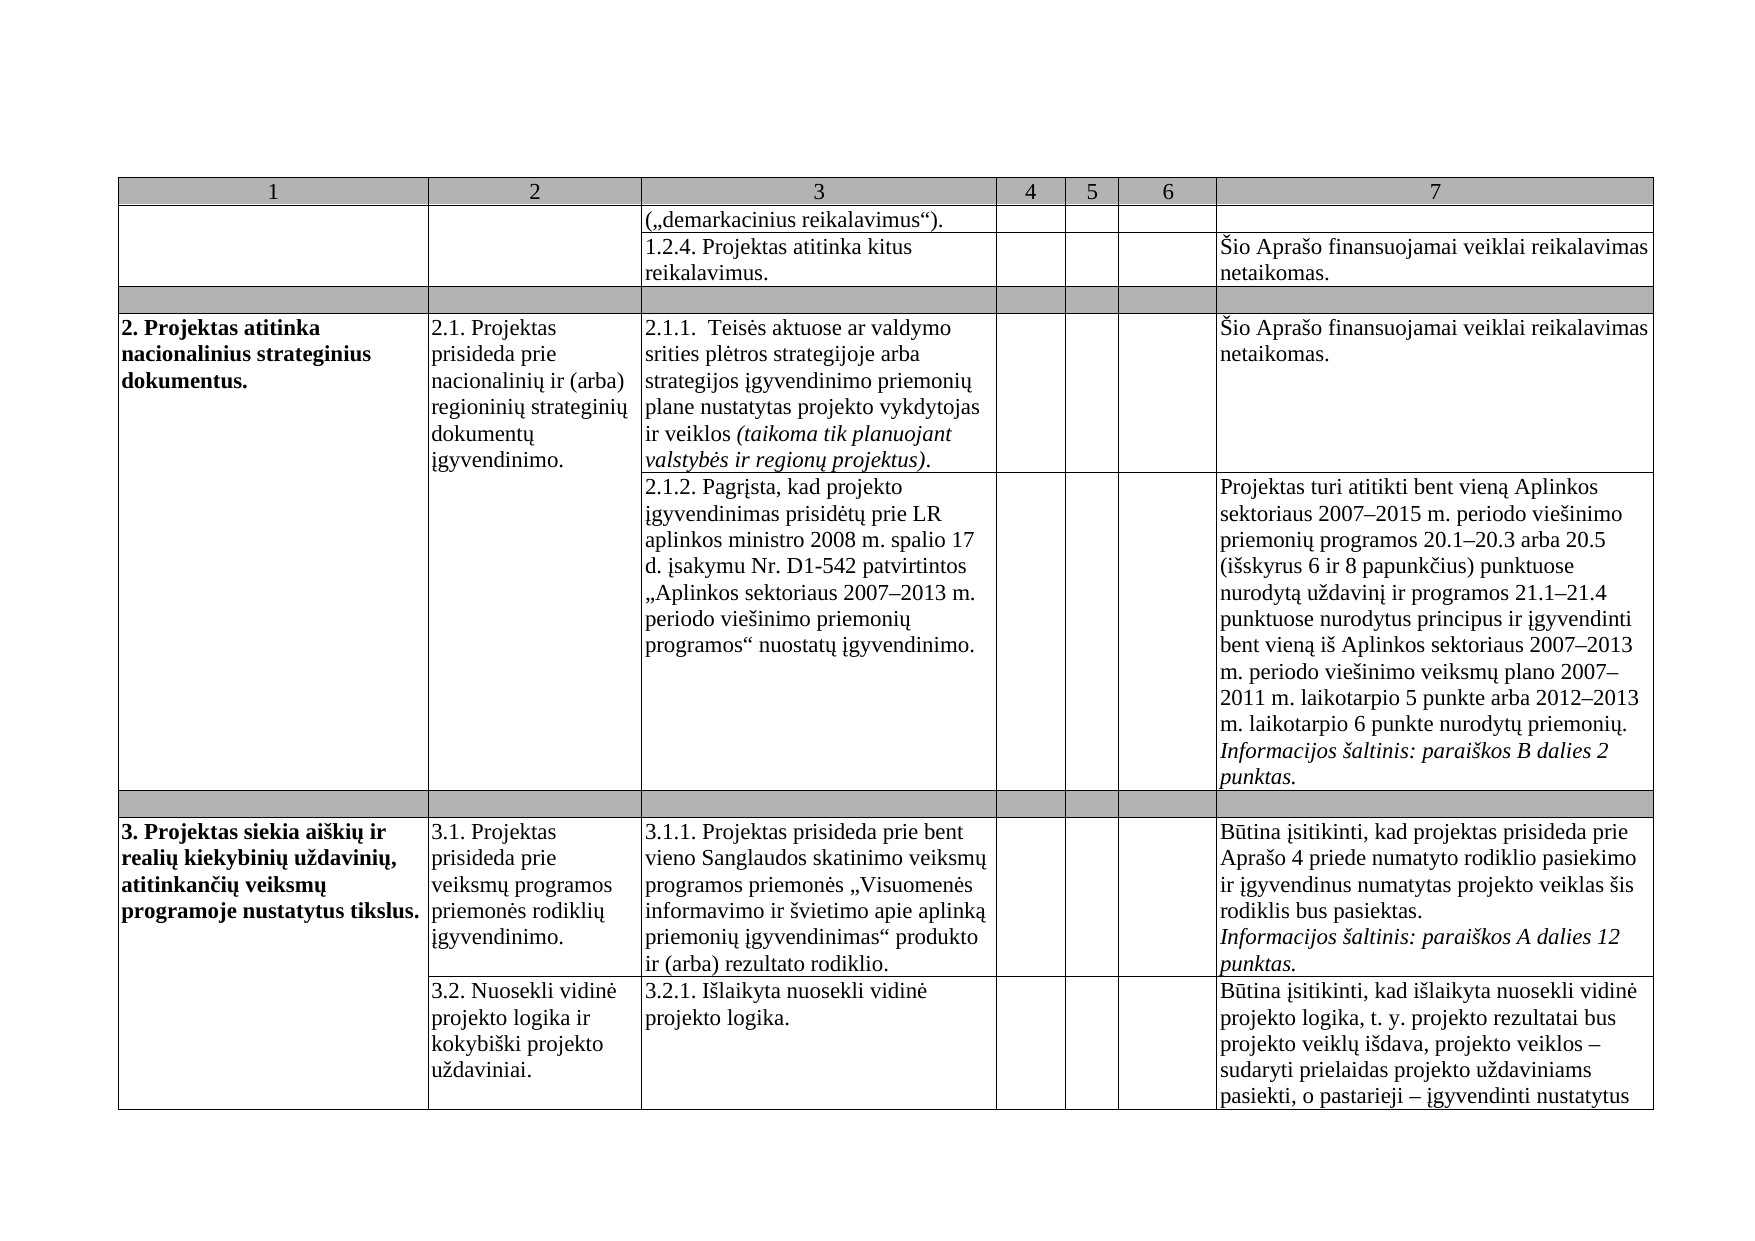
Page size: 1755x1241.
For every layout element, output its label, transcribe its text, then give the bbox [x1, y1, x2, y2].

table_header 6 [1119, 178, 1216, 204]
table_cell 2.1. Projektas prisideda prie nacionalinių ir (arba) regioninių strateginių dokumentų įgyvendinimo. [429, 314, 641, 789]
table_cell („demarkacinius reikalavimus“). [642, 206, 996, 232]
table_cell [1119, 233, 1216, 286]
table_header 2 [429, 178, 641, 204]
table_cell [1119, 314, 1216, 472]
table_cell [997, 314, 1065, 472]
table_cell 3.2.1. Išlaikyta nuosekli vidinė projekto logika. [642, 977, 996, 1109]
table_cell [1119, 791, 1216, 817]
table_cell [1066, 818, 1118, 976]
table_cell [997, 473, 1065, 789]
table_cell 3. Projektas siekia aiškių ir realių kiekybinių uždavinių, atitinkančių veiksmų programoje nustatytus tikslus. [119, 818, 428, 1109]
table_cell [1119, 287, 1216, 313]
table_cell 3.1.1. Projektas prisideda prie bent vieno Sanglaudos skatinimo veiksmų programos priemonės „Visuomenės informavimo ir švietimo apie aplinką priemonių įgyvendinimas“ produkto ir (arba) rezultato rodiklio. [642, 818, 996, 976]
table_cell Šio Aprašo finansuojamai veiklai reikalavimas netaikomas. [1217, 233, 1653, 286]
table_cell Šio Aprašo finansuojamai veiklai reikalavimas netaikomas. [1217, 314, 1653, 472]
table_cell [1066, 233, 1118, 286]
table_cell [642, 287, 996, 313]
table_cell [1066, 287, 1118, 313]
table_cell [119, 791, 428, 817]
table_cell [429, 791, 641, 817]
table_cell [1119, 977, 1216, 1109]
table_cell 3.2. Nuosekli vidinė projekto logika ir kokybiški projekto uždaviniai. [429, 977, 641, 1109]
table_cell [997, 791, 1065, 817]
table_cell Projektas turi atitikti bent vieną Aplinkos sektoriaus 2007–2015 m. periodo viešinimo priemonių programos 20.1–20.3 arba 20.5 (išskyrus 6 ir 8 papunkčius) punktuose nurodytą uždavinį ir programos 21.1–21.4 punktuose nurodytus principus ir įgyvendinti bent vieną iš Aplinkos sektoriaus 2007–2013 m. periodo viešinimo veiksmų plano 2007–2011 m. laikotarpio 5 punkte arba 2012–2013 m. laikotarpio 6 punkte nurodytų priemonių. Informacijos šaltinis: paraiškos B dalies 2 punktas. [1217, 473, 1653, 789]
table_header 3 [642, 178, 996, 204]
table_cell [997, 818, 1065, 976]
table_header 5 [1066, 178, 1118, 204]
table_cell [997, 206, 1065, 232]
table_cell [1066, 314, 1118, 472]
table_cell [1119, 818, 1216, 976]
table_cell [429, 206, 641, 286]
table_cell [1217, 287, 1653, 313]
table_cell [429, 287, 641, 313]
table_cell [1066, 473, 1118, 789]
table_cell 2.1.1. Teisės aktuose ar valdymo srities plėtros strategijoje arba strategijos įgyvendinimo priemonių plane nustatytas projekto vykdytojas ir veiklos (taikoma tik planuojant valstybės ir regionų projektus). [642, 314, 996, 472]
table_cell 3.1. Projektas prisideda prie veiksmų programos priemonės rodiklių įgyvendinimo. [429, 818, 641, 976]
table_cell [1066, 977, 1118, 1109]
table_cell Būtina įsitikinti, kad išlaikyta nuosekli vidinė projekto logika, t. y. projekto rezultatai bus projekto veiklų išdava, projekto veiklos – sudaryti prielaidas projekto uždaviniams pasiekti, o pastarieji – įgyvendinti nustatytus [1217, 977, 1653, 1109]
table_cell [1119, 206, 1216, 232]
table_cell [997, 977, 1065, 1109]
table_cell Būtina įsitikinti, kad projektas prisideda prie Aprašo 4 priede numatyto rodiklio pasiekimo ir įgyvendinus numatytas projekto veiklas šis rodiklis bus pasiektas. Informacijos šaltinis: paraiškos A dalies 12 punktas. [1217, 818, 1653, 976]
table_cell [1066, 791, 1118, 817]
table_cell [642, 791, 996, 817]
table_header 7 [1217, 178, 1653, 204]
table_cell 1.2.4. Projektas atitinka kitus reikalavimus. [642, 233, 996, 286]
table_cell [997, 287, 1065, 313]
table_cell [119, 287, 428, 313]
table_header 4 [997, 178, 1065, 204]
table_cell 2.1.2. Pagrįsta, kad projekto įgyvendinimas prisidėtų prie LR aplinkos ministro 2008 m. spalio 17 d. įsakymu Nr. D1-542 patvirtintos „Aplinkos sektoriaus 2007–2013 m. periodo viešinimo priemonių programos“ nuostatų įgyvendinimo. [642, 473, 996, 789]
table_cell [1066, 206, 1118, 232]
table_cell [1217, 791, 1653, 817]
table_cell [1217, 206, 1653, 232]
table_cell [997, 233, 1065, 286]
table_header 1 [119, 178, 428, 204]
table_cell 2. Projektas atitinka nacionalinius strateginius dokumentus. [119, 314, 428, 789]
table_cell [1119, 473, 1216, 789]
table_cell [119, 206, 428, 286]
